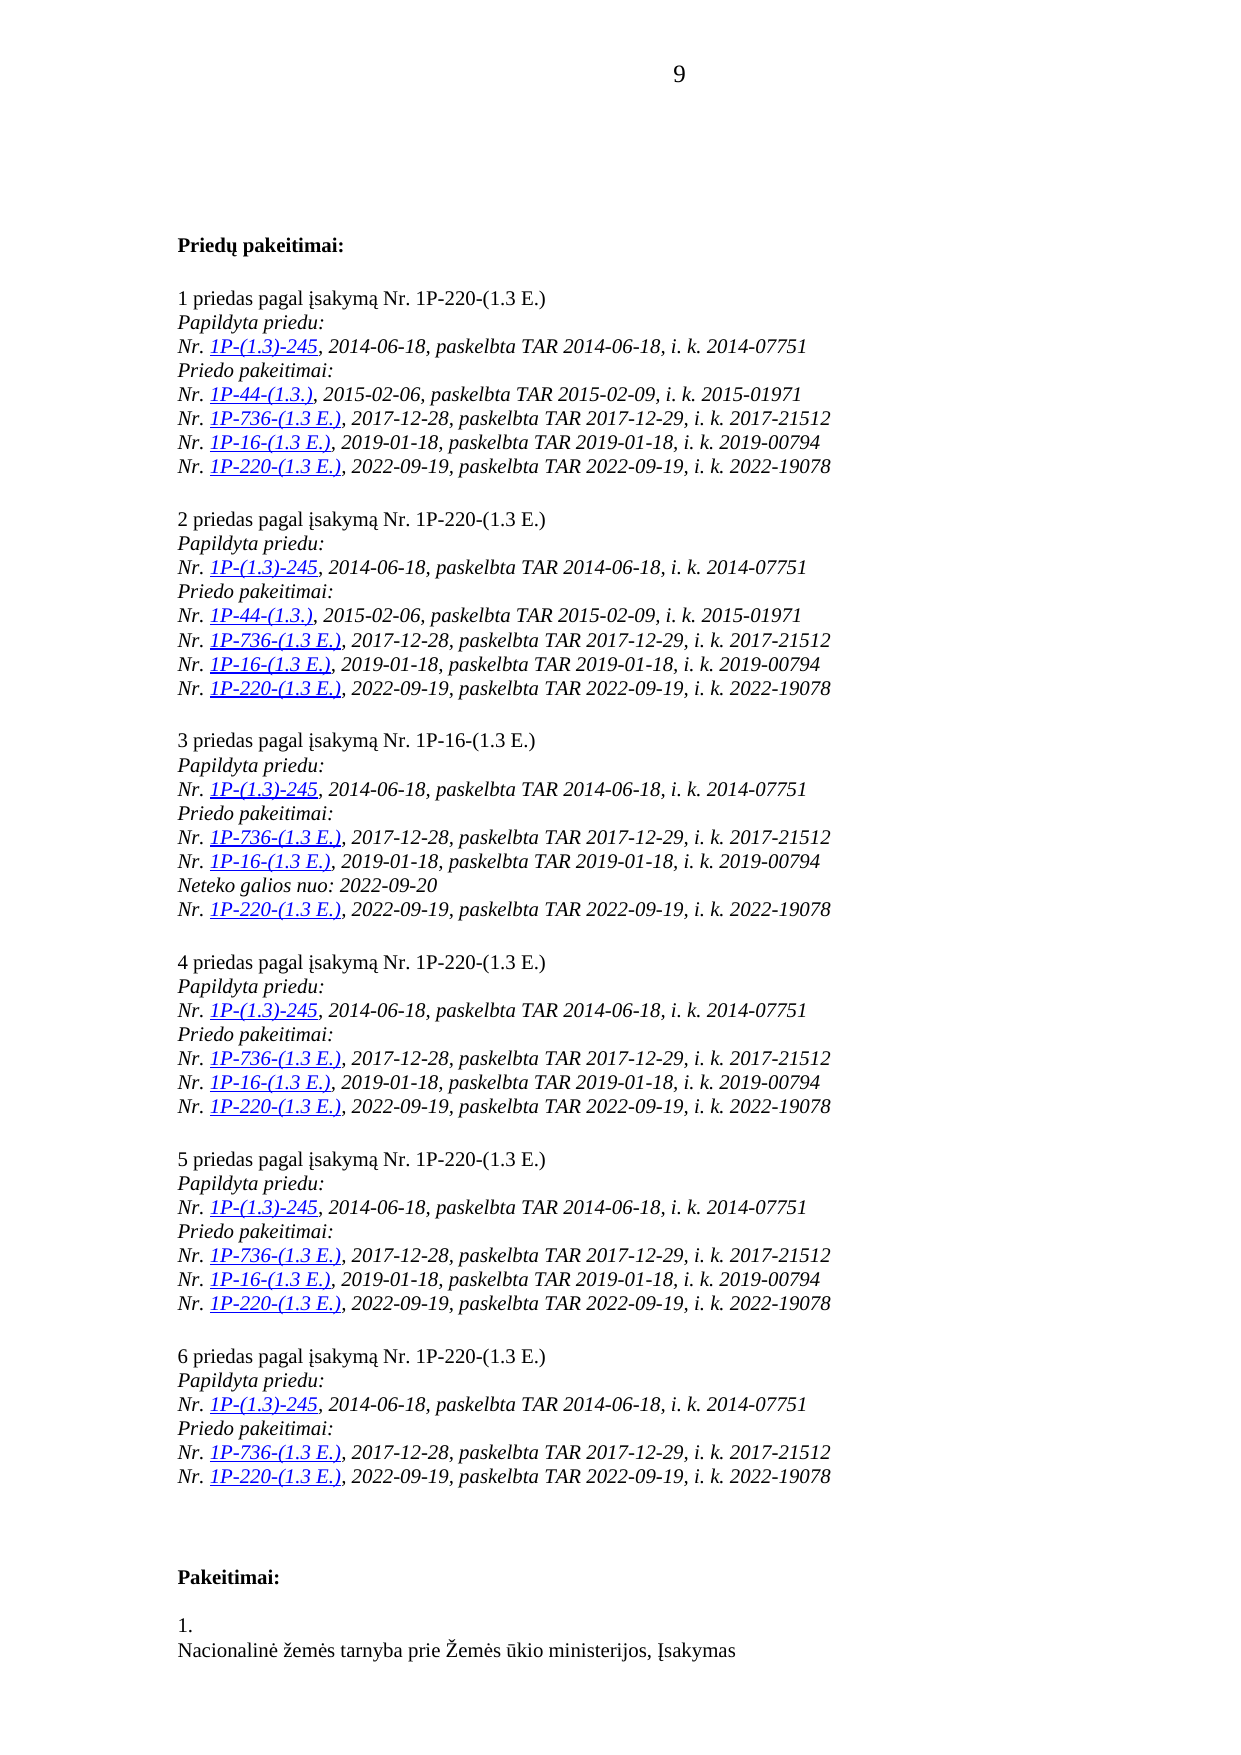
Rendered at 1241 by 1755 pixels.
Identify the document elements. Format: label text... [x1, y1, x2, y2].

text Nr. 1P-(1.3)-245, 2014-06-18, paskelbta TAR 2014-06-18, i. k. 2014-07751 [177, 1392, 1181, 1416]
text Nr. 1P-736-(1.3 E.), 2017-12-28, paskelbta TAR 2017-12-29, i. k. 2017-21512 [177, 1440, 1181, 1464]
text Nr. 1P-(1.3)-245, 2014-06-18, paskelbta TAR 2014-06-18, i. k. 2014-07751 [177, 1195, 1181, 1219]
text 2 priedas pagal įsakymą Nr. 1P-220-(1.3 E.) [177, 507, 1181, 531]
text Nacionalinė žemės tarnyba prie Žemės ūkio ministerijos, Įsakymas [177, 1637, 1181, 1662]
text 5 priedas pagal įsakymą Nr. 1P-220-(1.3 E.) [177, 1147, 1181, 1171]
text Nr. 1P-220-(1.3 E.), 2022-09-19, paskelbta TAR 2022-09-19, i. k. 2022-19078 [177, 1291, 1181, 1315]
text Nr. 1P-736-(1.3 E.), 2017-12-28, paskelbta TAR 2017-12-29, i. k. 2017-21512 [177, 406, 1181, 430]
text Papildyta priedu: [177, 1368, 1181, 1392]
text Priedo pakeitimai: [177, 1022, 1181, 1046]
text Priedo pakeitimai: [177, 801, 1181, 825]
text Priedo pakeitimai: [177, 358, 1181, 382]
text Nr. 1P-736-(1.3 E.), 2017-12-28, paskelbta TAR 2017-12-29, i. k. 2017-21512 [177, 627, 1181, 652]
text 4 priedas pagal įsakymą Nr. 1P-220-(1.3 E.) [177, 950, 1181, 974]
text Nr. 1P-736-(1.3 E.), 2017-12-28, paskelbta TAR 2017-12-29, i. k. 2017-21512 [177, 825, 1181, 849]
text Nr. 1P-44-(1.3.), 2015-02-06, paskelbta TAR 2015-02-09, i. k. 2015-01971 [177, 382, 1181, 406]
text Priedo pakeitimai: [177, 1219, 1181, 1243]
text Papildyta priedu: [177, 1171, 1181, 1195]
text Papildyta priedu: [177, 310, 1181, 334]
text Nr. 1P-(1.3)-245, 2014-06-18, paskelbta TAR 2014-06-18, i. k. 2014-07751 [177, 998, 1181, 1022]
text Nr. 1P-(1.3)-245, 2014-06-18, paskelbta TAR 2014-06-18, i. k. 2014-07751 [177, 555, 1181, 579]
text Priedų pakeitimai: [177, 233, 1181, 257]
text Nr. 1P-736-(1.3 E.), 2017-12-28, paskelbta TAR 2017-12-29, i. k. 2017-21512 [177, 1243, 1181, 1267]
text Papildyta priedu: [177, 974, 1181, 998]
text Nr. 1P-220-(1.3 E.), 2022-09-19, paskelbta TAR 2022-09-19, i. k. 2022-19078 [177, 1094, 1181, 1118]
text Nr. 1P-16-(1.3 E.), 2019-01-18, paskelbta TAR 2019-01-18, i. k. 2019-00794 [177, 652, 1181, 676]
text Nr. 1P-16-(1.3 E.), 2019-01-18, paskelbta TAR 2019-01-18, i. k. 2019-00794 [177, 849, 1181, 873]
text Nr. 1P-(1.3)-245, 2014-06-18, paskelbta TAR 2014-06-18, i. k. 2014-07751 [177, 777, 1181, 801]
text Nr. 1P-736-(1.3 E.), 2017-12-28, paskelbta TAR 2017-12-29, i. k. 2017-21512 [177, 1046, 1181, 1070]
text Nr. 1P-220-(1.3 E.), 2022-09-19, paskelbta TAR 2022-09-19, i. k. 2022-19078 [177, 1464, 1181, 1488]
text 6 priedas pagal įsakymą Nr. 1P-220-(1.3 E.) [177, 1344, 1181, 1368]
text Nr. 1P-44-(1.3.), 2015-02-06, paskelbta TAR 2015-02-09, i. k. 2015-01971 [177, 603, 1181, 627]
text Nr. 1P-16-(1.3 E.), 2019-01-18, paskelbta TAR 2019-01-18, i. k. 2019-00794 [177, 1070, 1181, 1094]
text Priedo pakeitimai: [177, 579, 1181, 603]
text Priedo pakeitimai: [177, 1416, 1181, 1440]
text Nr. 1P-16-(1.3 E.), 2019-01-18, paskelbta TAR 2019-01-18, i. k. 2019-00794 [177, 1267, 1181, 1291]
text Nr. 1P-220-(1.3 E.), 2022-09-19, paskelbta TAR 2022-09-19, i. k. 2022-19078 [177, 676, 1181, 700]
text 1 priedas pagal įsakymą Nr. 1P-220-(1.3 E.) [177, 286, 1181, 310]
text Nr. 1P-16-(1.3 E.), 2019-01-18, paskelbta TAR 2019-01-18, i. k. 2019-00794 [177, 430, 1181, 454]
text Papildyta priedu: [177, 752, 1181, 777]
text 3 priedas pagal įsakymą Nr. 1P-16-(1.3 E.) [177, 728, 1181, 752]
text Papildyta priedu: [177, 531, 1181, 555]
text 1. [177, 1613, 1181, 1637]
text Neteko galios nuo: 2022-09-20 [177, 873, 1181, 897]
text Nr. 1P-(1.3)-245, 2014-06-18, paskelbta TAR 2014-06-18, i. k. 2014-07751 [177, 334, 1181, 358]
text Nr. 1P-220-(1.3 E.), 2022-09-19, paskelbta TAR 2022-09-19, i. k. 2022-19078 [177, 897, 1181, 921]
text Nr. 1P-220-(1.3 E.), 2022-09-19, paskelbta TAR 2022-09-19, i. k. 2022-19078 [177, 454, 1181, 478]
text Pakeitimai: [177, 1565, 1181, 1589]
